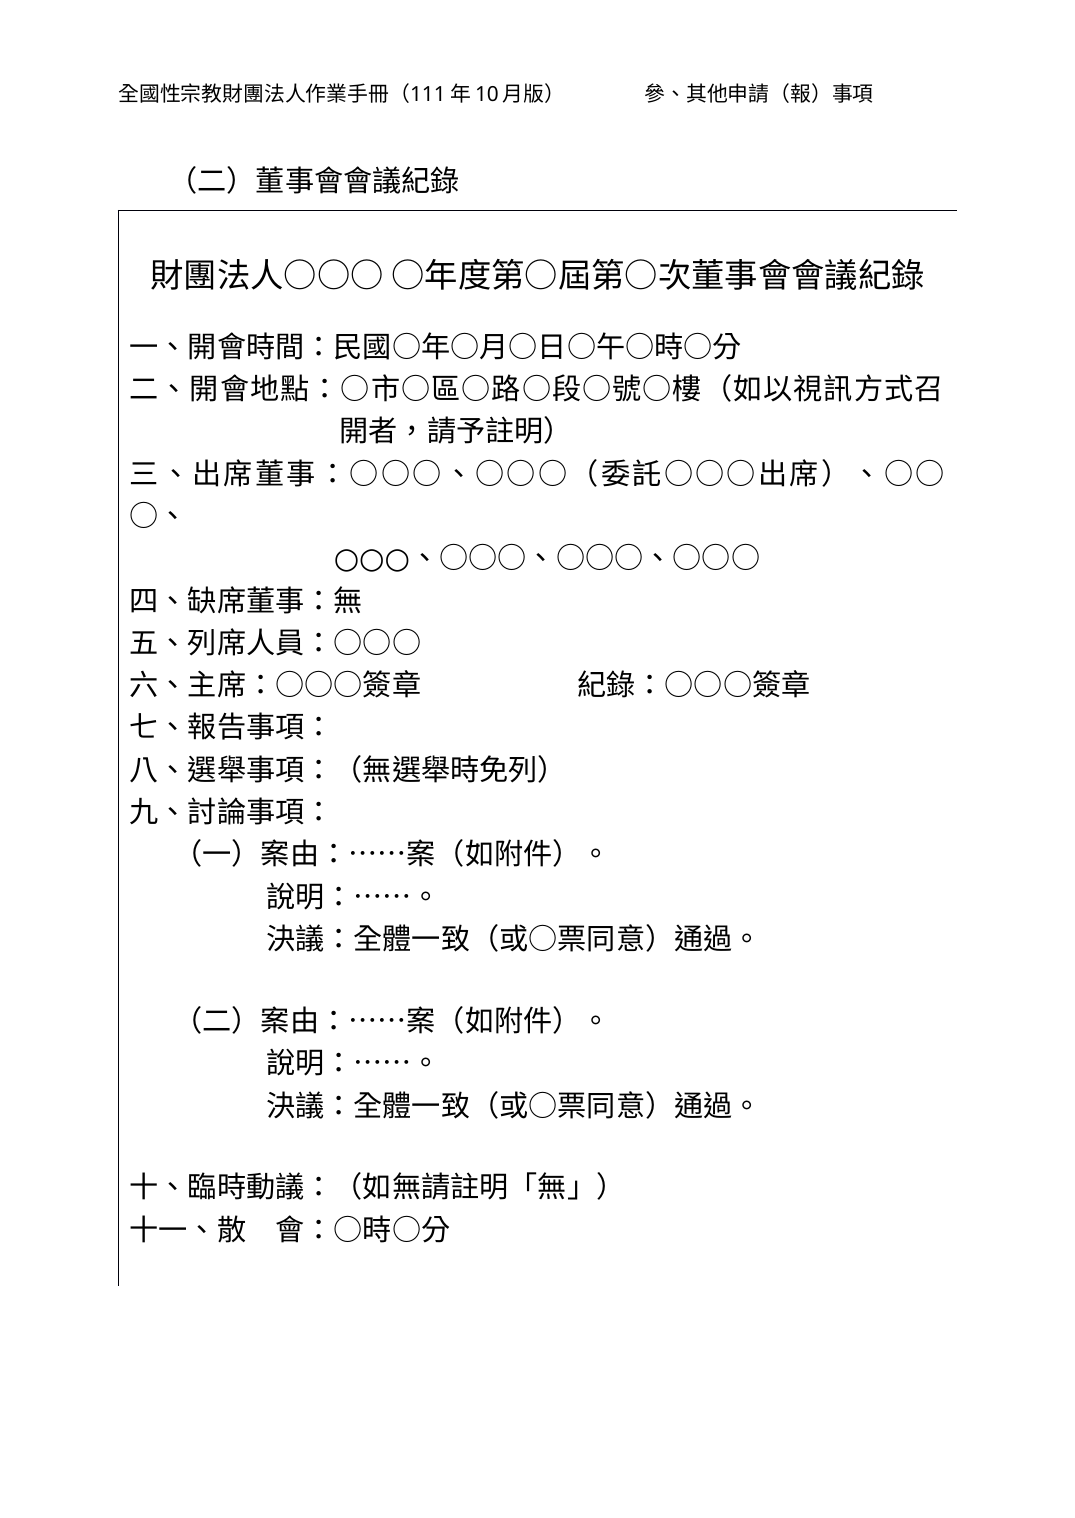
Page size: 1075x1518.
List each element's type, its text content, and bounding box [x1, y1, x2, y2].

table_header 財團法人○○○ ○年度第○屆第○次董事會會議紀錄 一、開會時間：民國○年○月○日○午○時○分 二、開會地點：○市○區○路○段○號○樓（如以視訊方式召開者，請予註明） 三、出席董事：○○○、○○○（委託○○○出席）、○○○、 ○○○、○○○、○○○、○○○ 四、缺席董事：無 五、列席人員：○○○ 六、主席：○○○簽章 紀錄：○○○簽章 七、報告事項： 八、選舉事項：（無選舉時免列） 九、討論事項： （一）案由：……案（如附件）。 說明：……。 決議：全體一致（或○票同意）通過。 （二）案由：……案（如附件）。 說明：……。 決議：全體一致（或○票同意）通過。 十、臨時動議：（如無請註明「無」） 十一、散 會：○時○分 [119, 211, 957, 1286]
text （二）董事會會議紀錄 [168, 135, 957, 210]
